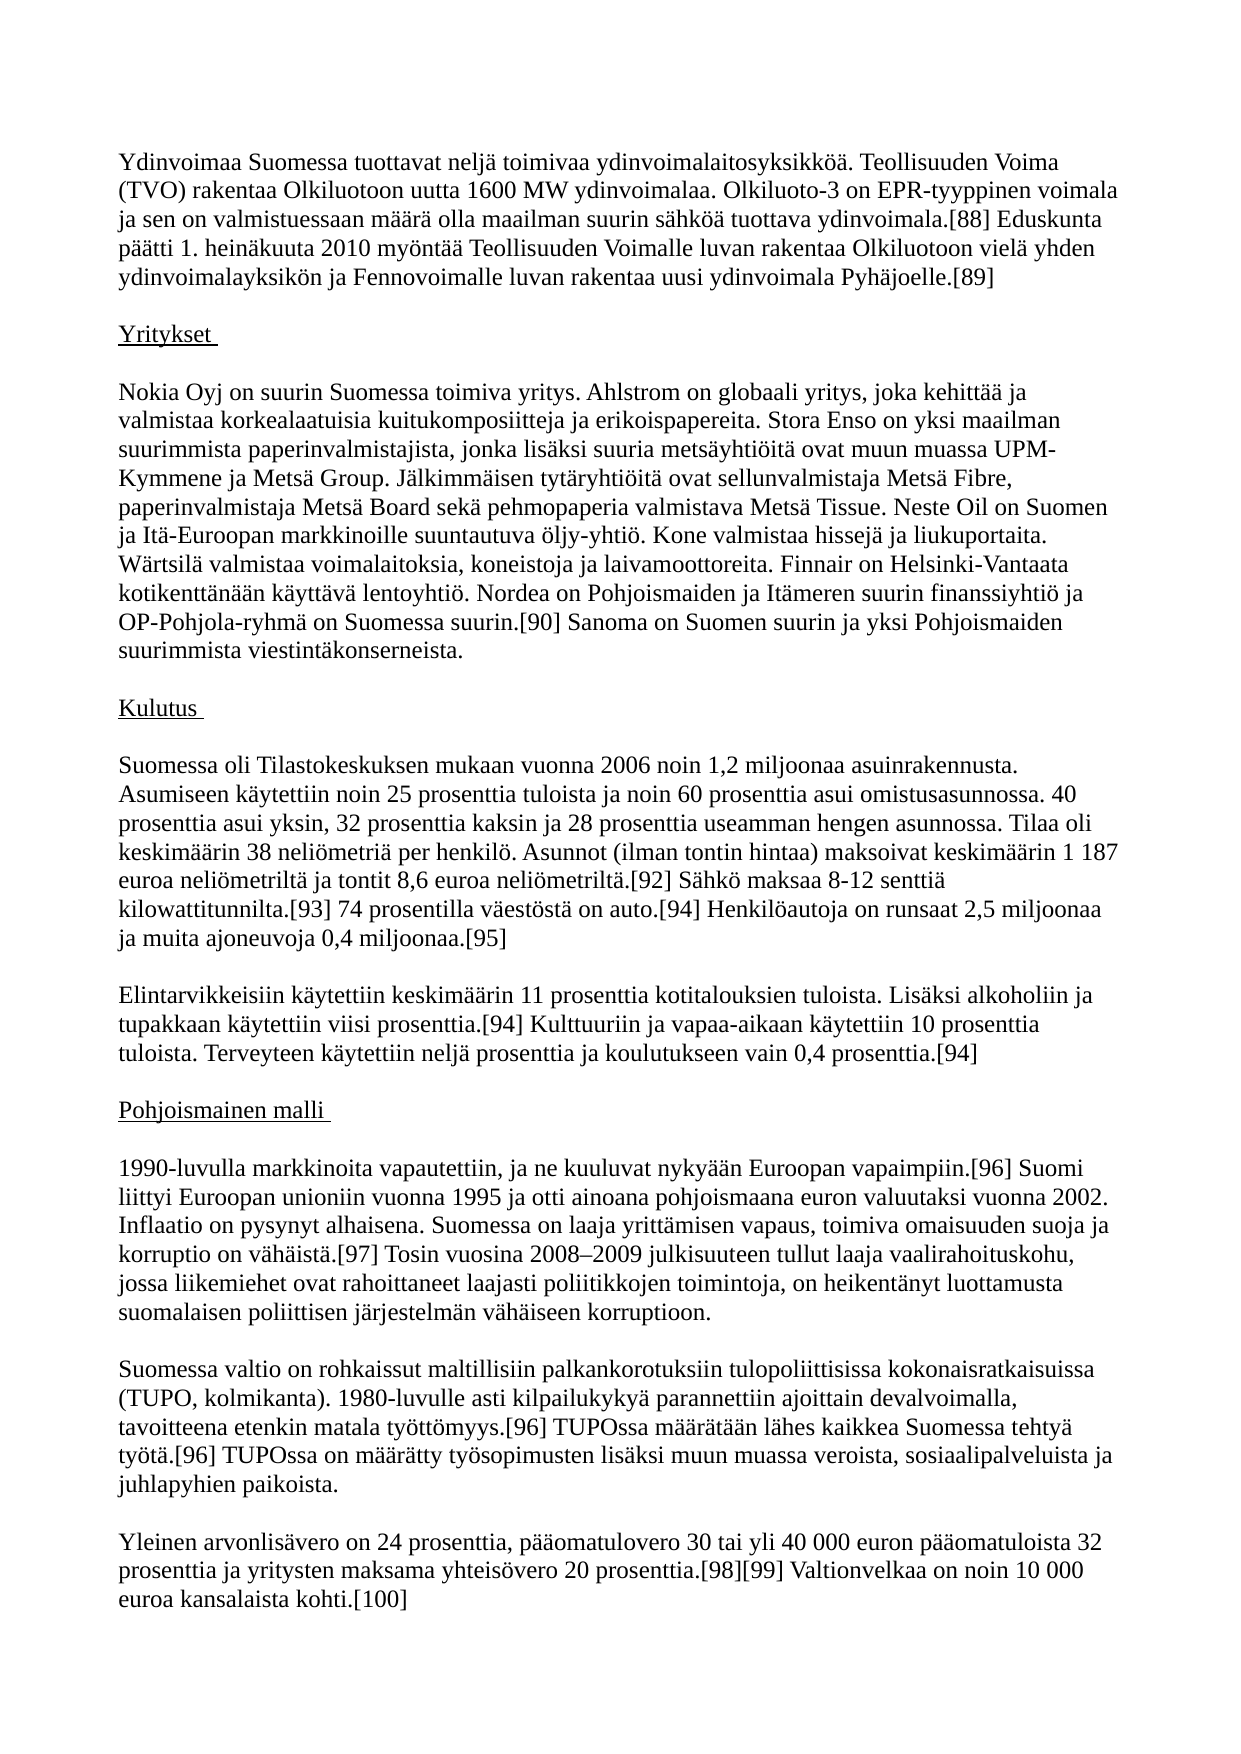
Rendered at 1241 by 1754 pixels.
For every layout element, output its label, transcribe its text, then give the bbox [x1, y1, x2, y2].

text Nokia Oyj on suurin Suomessa toimiva yritys. Ahlstrom on globaali yritys, joka kehittää ja valmistaa korkealaatuisia kuitukomposiitteja ja erikoispapereita. Stora Enso on yksi maailman suurimmista paperinvalmistajista, jonka lisäksi suuria metsäyhtiöitä ovat muun muassa UPM-Kymmene ja Metsä Group. Jälkimmäisen tytäryhtiöitä ovat sellunvalmistaja Metsä Fibre, paperinvalmistaja Metsä Board sekä pehmopaperia valmistava Metsä Tissue. Neste Oil on Suomen ja Itä-Euroopan markkinoille suuntautuva öljy-yhtiö. Kone valmistaa hissejä ja liukuportaita. Wärtsilä valmistaa voimalaitoksia, koneistoja ja laivamoottoreita. Finnair on Helsinki-Vantaata kotikenttänään käyttävä lentoyhtiö. Nordea on Pohjoismaiden ja Itämeren suurin finanssiyhtiö ja OP-Pohjola-ryhmä on Suomessa suurin.[90] Sanoma on Suomen suurin ja yksi Pohjoismaiden suurimmista viestintäkonserneista. [118, 377, 1122, 664]
text 1990-luvulla markkinoita vapautettiin, ja ne kuuluvat nykyään Euroopan vapaimpiin.[96] Suomi liittyi Euroopan unioniin vuonna 1995 ja otti ainoana pohjoismaana euron valuutaksi vuonna 2002. Inflaatio on pysynyt alhaisena. Suomessa on laaja yrittämisen vapaus, toimiva omaisuuden suoja ja korruptio on vähäistä.[97] Tosin vuosina 2008–2009 julkisuuteen tullut laaja vaalirahoituskohu, jossa liikemiehet ovat rahoittaneet laajasti poliitikkojen toimintoja, on heikentänyt luottamusta suomalaisen poliittisen järjestelmän vähäiseen korruptioon. [118, 1153, 1122, 1326]
text Suomessa valtio on rohkaissut maltillisiin palkankorotuksiin tulopoliittisissa kokonaisratkaisuissa (TUPO, kolmikanta). 1980-luvulle asti kilpailukykyä parannettiin ajoittain devalvoimalla, tavoitteena etenkin matala työttömyys.[96] TUPOssa määrätään lähes kaikkea Suomessa tehtyä työtä.[96] TUPOssa on määrätty työsopimusten lisäksi muun muassa veroista, sosiaalipalveluista ja juhlapyhien paikoista. [118, 1354, 1122, 1498]
text Kulutus [118, 693, 1122, 722]
text Suomessa oli Tilastokeskuksen mukaan vuonna 2006 noin 1,2 miljoonaa asuinrakennusta. Asumiseen käytettiin noin 25 prosenttia tuloista ja noin 60 prosenttia asui omistusasunnossa. 40 prosenttia asui yksin, 32 prosenttia kaksin ja 28 prosenttia useamman hengen asunnossa. Tilaa oli keskimäärin 38 neliömetriä per henkilö. Asunnot (ilman tontin hintaa) maksoivat keskimäärin 1 187 euroa neliömetriltä ja tontit 8,6 euroa neliömetriltä.[92] Sähkö maksaa 8-12 senttiä kilowattitunnilta.[93] 74 prosentilla väestöstä on auto.[94] Henkilöautoja on runsaat 2,5 miljoonaa ja muita ajoneuvoja 0,4 miljoonaa.[95] [118, 751, 1122, 952]
text Ydinvoimaa Suomessa tuottavat neljä toimivaa ydinvoimalaitosyksikköä. Teollisuuden Voima (TVO) rakentaa Olkiluotoon uutta 1600 MW ydinvoimalaa. Olkiluoto-3 on EPR-tyyppinen voimala ja sen on valmistuessaan määrä olla maailman suurin sähköä tuottava ydinvoimala.[88] Eduskunta päätti 1. heinäkuuta 2010 myöntää Teollisuuden Voimalle luvan rakentaa Olkiluotoon vielä yhden ydin­voimala­yksikön ja Fennovoimalle luvan rakentaa uusi ydinvoimala Pyhä­joelle.[89] [118, 147, 1122, 291]
text Yleinen arvonlisävero on 24 prosenttia, pääomatulovero 30 tai yli 40 000 euron pääomatuloista 32 prosenttia ja yritysten maksama yhteisövero 20 prosenttia.[98][99] Valtionvelkaa on noin 10 000 euroa kansalaista kohti.[100] [118, 1527, 1122, 1613]
text Elintarvikkeisiin käytettiin keskimäärin 11 prosenttia kotitalouksien tuloista. Lisäksi alkoholiin ja tupakkaan käytettiin viisi prosenttia.[94] Kulttuuriin ja vapaa-aikaan käytettiin 10 prosenttia tuloista. Terveyteen käytettiin neljä prosenttia ja koulutukseen vain 0,4 prosenttia.[94] [118, 981, 1122, 1067]
text Pohjoismainen malli [118, 1096, 1122, 1124]
text Yritykset [118, 319, 1122, 348]
